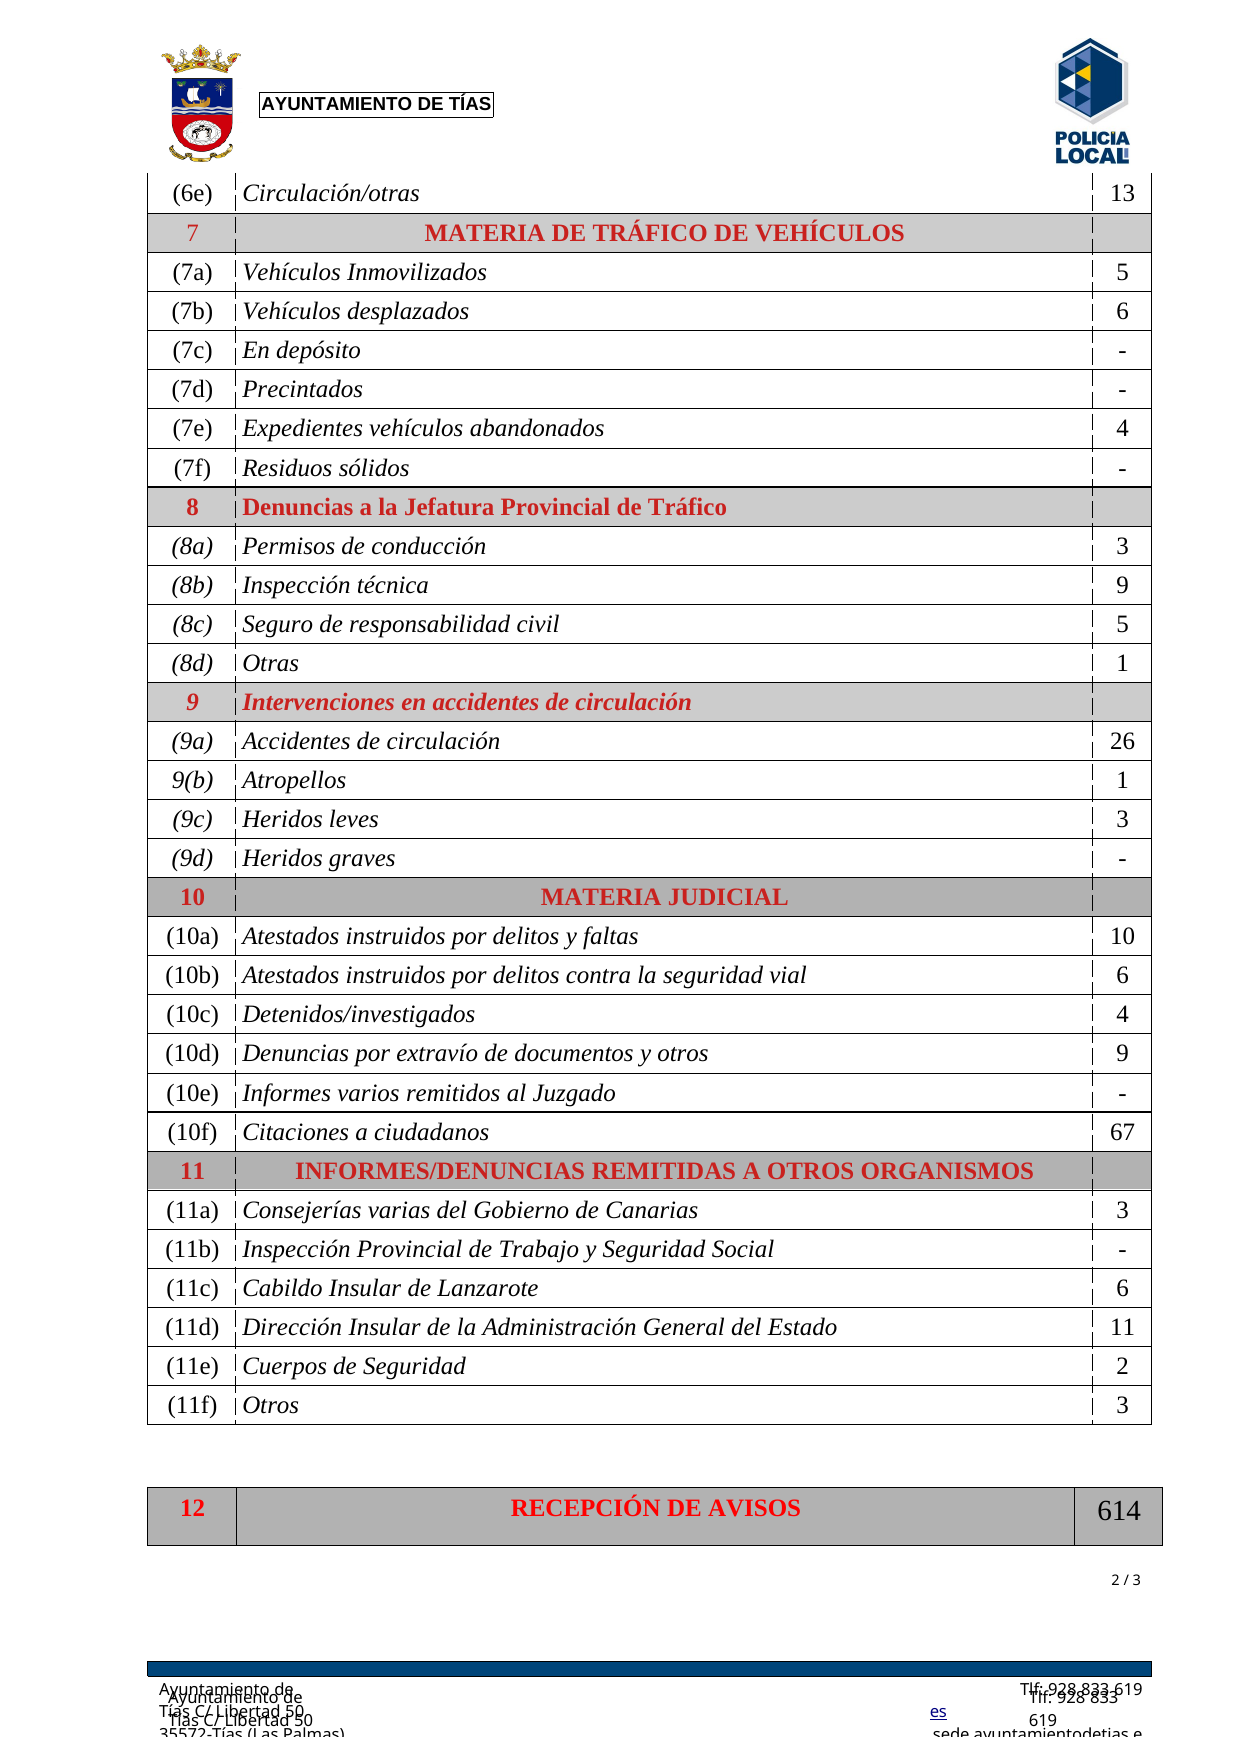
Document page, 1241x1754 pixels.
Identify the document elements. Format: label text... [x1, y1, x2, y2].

table_cell Accidentes de circulación [236, 722, 1092, 760]
table_cell Vehículos Inmovilizados [236, 253, 1092, 291]
table_cell 6 [1092, 292, 1151, 330]
table_cell 10 [1092, 917, 1151, 955]
table_cell (7e) [148, 409, 236, 447]
table_cell Vehículos desplazados [236, 292, 1092, 330]
table_cell [1092, 878, 1151, 916]
table_cell Denuncias por extravío de documentos y otros [236, 1034, 1092, 1072]
table_cell Inspección técnica [236, 566, 1092, 604]
table_cell Atropellos [236, 761, 1092, 799]
table_cell Denuncias a la Jefatura Provincial de Tráfico [236, 488, 1092, 526]
table_cell (9a) [148, 722, 236, 760]
table_cell 11 [1092, 1308, 1151, 1346]
table_cell Dirección Insular de la Administración General del Estado [236, 1308, 1092, 1346]
table_cell Intervenciones en accidentes de circulación [236, 683, 1092, 721]
table_cell En depósito [236, 331, 1092, 369]
table_cell [1092, 683, 1151, 721]
table_cell Inspección Provincial de Trabajo y Seguridad Social [236, 1230, 1092, 1268]
table_cell Residuos sólidos [236, 449, 1092, 486]
table_cell [1092, 214, 1151, 252]
table_cell - [1092, 1230, 1151, 1268]
table_header Circulación/otras [236, 173, 1092, 213]
table_cell [1092, 1152, 1151, 1189]
table_cell (7b) [148, 292, 236, 330]
table_cell 10 [148, 878, 236, 916]
table_cell 9 [148, 683, 236, 721]
table_cell Atestados instruidos por delitos contra la seguridad vial [236, 956, 1092, 994]
table_cell Citaciones a ciudadanos [236, 1113, 1092, 1151]
table_cell (8a) [148, 527, 236, 564]
table_cell 4 [1092, 995, 1151, 1033]
table_cell (11a) [148, 1191, 236, 1229]
table_cell 2 [1092, 1347, 1151, 1385]
table_cell 5 [1092, 253, 1151, 291]
table_cell Consejerías varias del Gobierno de Canarias [236, 1191, 1092, 1229]
table_cell 3 [1092, 1386, 1151, 1424]
table_cell (8d) [148, 644, 236, 682]
table_cell - [1092, 331, 1151, 369]
table_cell 6 [1092, 1269, 1151, 1307]
table_header (6e) [148, 173, 236, 213]
table_cell 7 [148, 214, 236, 252]
table_cell Seguro de responsabilidad civil [236, 605, 1092, 643]
table_header 614 [1075, 1488, 1162, 1545]
table_cell - [1092, 370, 1151, 408]
table_cell (10d) [148, 1034, 236, 1072]
table_cell Atestados instruidos por delitos y faltas [236, 917, 1092, 955]
table_cell Cabildo Insular de Lanzarote [236, 1269, 1092, 1307]
table_header 13 [1092, 173, 1151, 213]
table_cell Otras [236, 644, 1092, 682]
table_cell 67 [1092, 1113, 1151, 1151]
table_cell (7a) [148, 253, 236, 291]
table_cell 4 [1092, 409, 1151, 447]
table_cell 11 [148, 1152, 236, 1189]
table_cell 9 [1092, 1034, 1151, 1072]
table_cell 1 [1092, 761, 1151, 799]
table_cell Heridos leves [236, 800, 1092, 838]
table_cell 8 [148, 488, 236, 526]
table_cell 26 [1092, 722, 1151, 760]
table_cell MATERIA JUDICIAL [236, 878, 1092, 916]
table_cell 5 [1092, 605, 1151, 643]
table_cell (10c) [148, 995, 236, 1033]
table_cell (9c) [148, 800, 236, 838]
table_cell (11e) [148, 1347, 236, 1385]
table_cell (11b) [148, 1230, 236, 1268]
table_cell (11d) [148, 1308, 236, 1346]
table_cell INFORMES/DENUNCIAS REMITIDAS A OTROS ORGANISMOS [236, 1152, 1092, 1189]
picture [161, 44, 243, 162]
text 2 / 3 [135, 1570, 1141, 1590]
table_cell Precintados [236, 370, 1092, 408]
table_cell Informes varios remitidos al Juzgado [236, 1074, 1092, 1111]
table_cell 3 [1092, 1191, 1151, 1229]
table_cell (8b) [148, 566, 236, 604]
table_cell Permisos de conducción [236, 527, 1092, 564]
table_cell (10f) [148, 1113, 236, 1151]
table_cell [1092, 488, 1151, 526]
table_cell (10b) [148, 956, 236, 994]
table_cell 9(b) [148, 761, 236, 799]
table_cell MATERIA DE TRÁFICO DE VEHÍCULOS [236, 214, 1092, 252]
table_header RECEPCIÓN DE AVISOS [237, 1488, 1074, 1545]
table_cell Otros [236, 1386, 1092, 1424]
table_cell (9d) [148, 839, 236, 877]
table_cell (8c) [148, 605, 236, 643]
table_cell (11c) [148, 1269, 236, 1307]
table_cell - [1092, 449, 1151, 486]
table_cell (7d) [148, 370, 236, 408]
table_cell Heridos graves [236, 839, 1092, 877]
table_cell (11f) [148, 1386, 236, 1424]
table_cell 3 [1092, 800, 1151, 838]
table_cell 9 [1092, 566, 1151, 604]
table_cell 3 [1092, 527, 1151, 564]
table_cell Expedientes vehículos abandonados [236, 409, 1092, 447]
table_cell - [1092, 839, 1151, 877]
table_cell (10a) [148, 917, 236, 955]
table_cell 1 [1092, 644, 1151, 682]
picture [1052, 38, 1131, 167]
table_cell Cuerpos de Seguridad [236, 1347, 1092, 1385]
table_cell - [1092, 1074, 1151, 1111]
table_cell (7f) [148, 449, 236, 486]
table_cell Detenidos/investigados [236, 995, 1092, 1033]
table_header 12 [148, 1488, 236, 1545]
table_cell (7c) [148, 331, 236, 369]
table_cell 6 [1092, 956, 1151, 994]
table_cell (10e) [148, 1074, 236, 1111]
